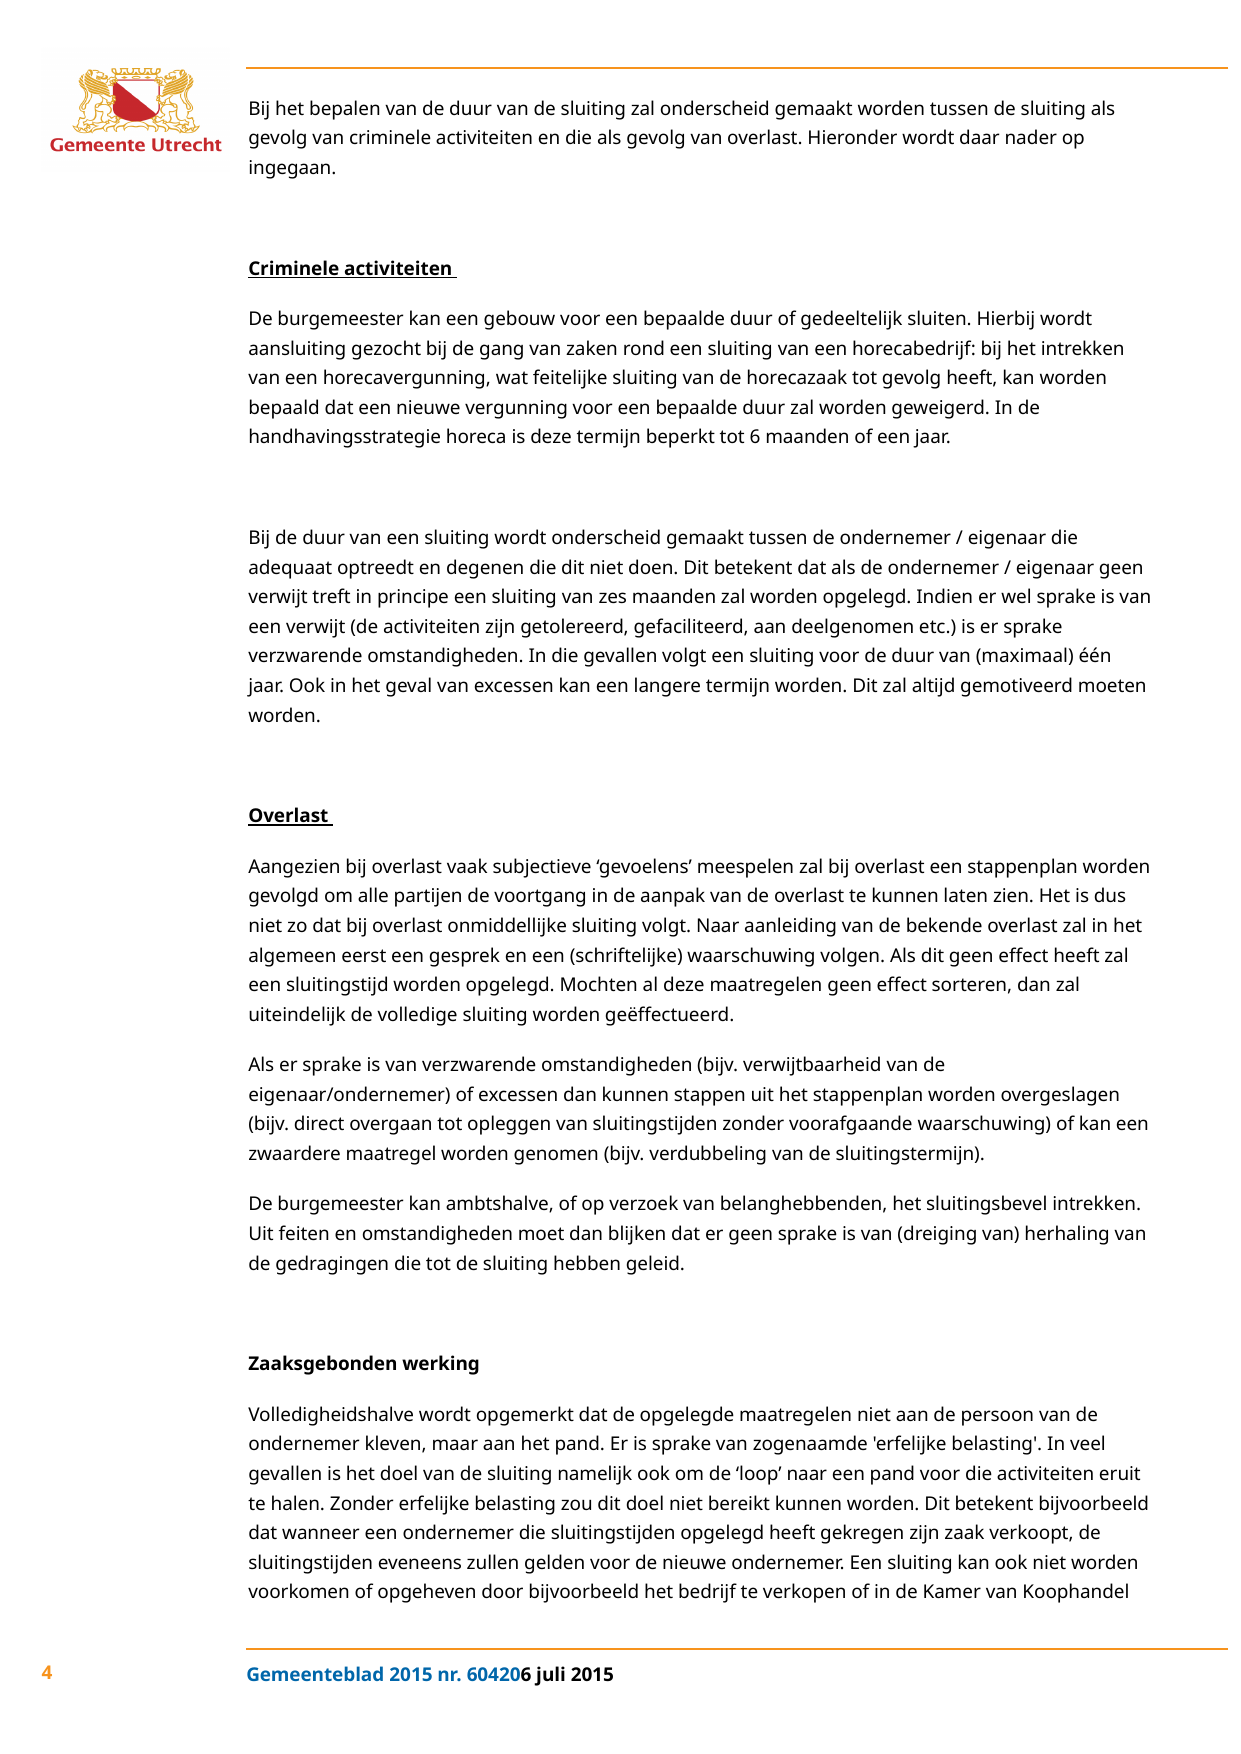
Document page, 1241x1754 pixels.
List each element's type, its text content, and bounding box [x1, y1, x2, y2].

text Bij het bepalen van de duur van de sluiting zal onderscheid gemaakt worden tussen de sluiting als gevolg van criminele activiteiten en die als gevolg van overlast. Hieronder wordt daar nader op ingegaan. [248, 95, 1152, 180]
text Criminele activiteiten [248, 255, 1152, 281]
text Bij de duur van een sluiting wordt onderscheid gemaakt tussen de ondernemer / eigenaar die adequaat optreedt en degenen die dit niet doen. Dit betekent dat als de ondernemer / eigenaar geen verwijt treft in principe een sluiting van zes maanden zal worden opgelegd. Indien er wel sprake is van een verwijt (de activiteiten zijn getolereerd, gefaciliteerd, aan deelgenomen etc.) is er sprake verzwarende omstandigheden. In die gevallen volgt een sluiting voor de duur van (maximaal) één jaar. Ook in het geval van excessen kan een langere termijn worden. Dit zal altijd gemotiveerd moeten worden. [248, 524, 1152, 728]
text Als er sprake is van verzwarende omstandigheden (bijv. verwijtbaarheid van de eigenaar/ondernemer) of excessen dan kunnen stappen uit het stappenplan worden overgeslagen (bijv. direct overgaan tot opleggen van sluitingstijden zonder voorafgaande waarschuwing) of kan een zwaardere maatregel worden genomen (bijv. verdubbeling van de sluitingstermijn). [248, 1051, 1152, 1166]
picture [41, 47, 231, 172]
text Overlast [248, 803, 1152, 828]
text Zaaksgebonden werking [248, 1351, 1152, 1376]
text De burgemeester kan ambtshalve, of op verzoek van belanghebbenden, het sluitingsbevel intrekken. Uit feiten en omstandigheden moet dan blijken dat er geen sprake is van (dreiging van) herhaling van de gedragingen die tot de sluiting hebben geleid. [248, 1191, 1152, 1276]
text De burgemeester kan een gebouw voor een bepaalde duur of gedeeltelijk sluiten. Hierbij wordt aansluiting gezocht bij de gang van zaken rond een sluiting van een horecabedrijf: bij het intrekken van een horecavergunning, wat feitelijke sluiting van de horecazaak tot gevolg heeft, kan worden bepaald dat een nieuwe vergunning voor een bepaalde duur zal worden geweigerd. In de handhavingsstrategie horeca is deze termijn beperkt tot 6 maanden of een jaar. [248, 305, 1152, 449]
text Aangezien bij overlast vaak subjectieve ‘gevoelens’ meespelen zal bij overlast een stappenplan worden gevolgd om alle partijen de voortgang in de aanpak van de overlast te kunnen laten zien. Het is dus niet zo dat bij overlast onmiddellijke sluiting volgt. Naar aanleiding van de bekende overlast zal in het algemeen eerst een gesprek en een (schriftelijke) waarschuwing volgen. Als dit geen effect heeft zal een sluitingstijd worden opgelegd. Mochten al deze maatregelen geen effect sorteren, dan zal uiteindelijk de volledige sluiting worden geëffectueerd. [248, 853, 1152, 1027]
text Volledigheidshalve wordt opgemerkt dat de opgelegde maatregelen niet aan de persoon van de ondernemer kleven, maar aan het pand. Er is sprake van zogenaamde 'erfelijke belasting'. In veel gevallen is het doel van de sluiting namelijk ook om de ‘loop’ naar een pand voor die activiteiten eruit te halen. Zonder erfelijke belasting zou dit doel niet bereikt kunnen worden. Dit betekent bijvoorbeeld dat wanneer een ondernemer die sluitingstijden opgelegd heeft gekregen zijn zaak verkoopt, de sluitingstijden eveneens zullen gelden voor de nieuwe ondernemer. Een sluiting kan ook niet worden voorkomen of opgeheven door bijvoorbeeld het bedrijf te verkopen of in de Kamer van Koophandel [248, 1401, 1152, 1604]
